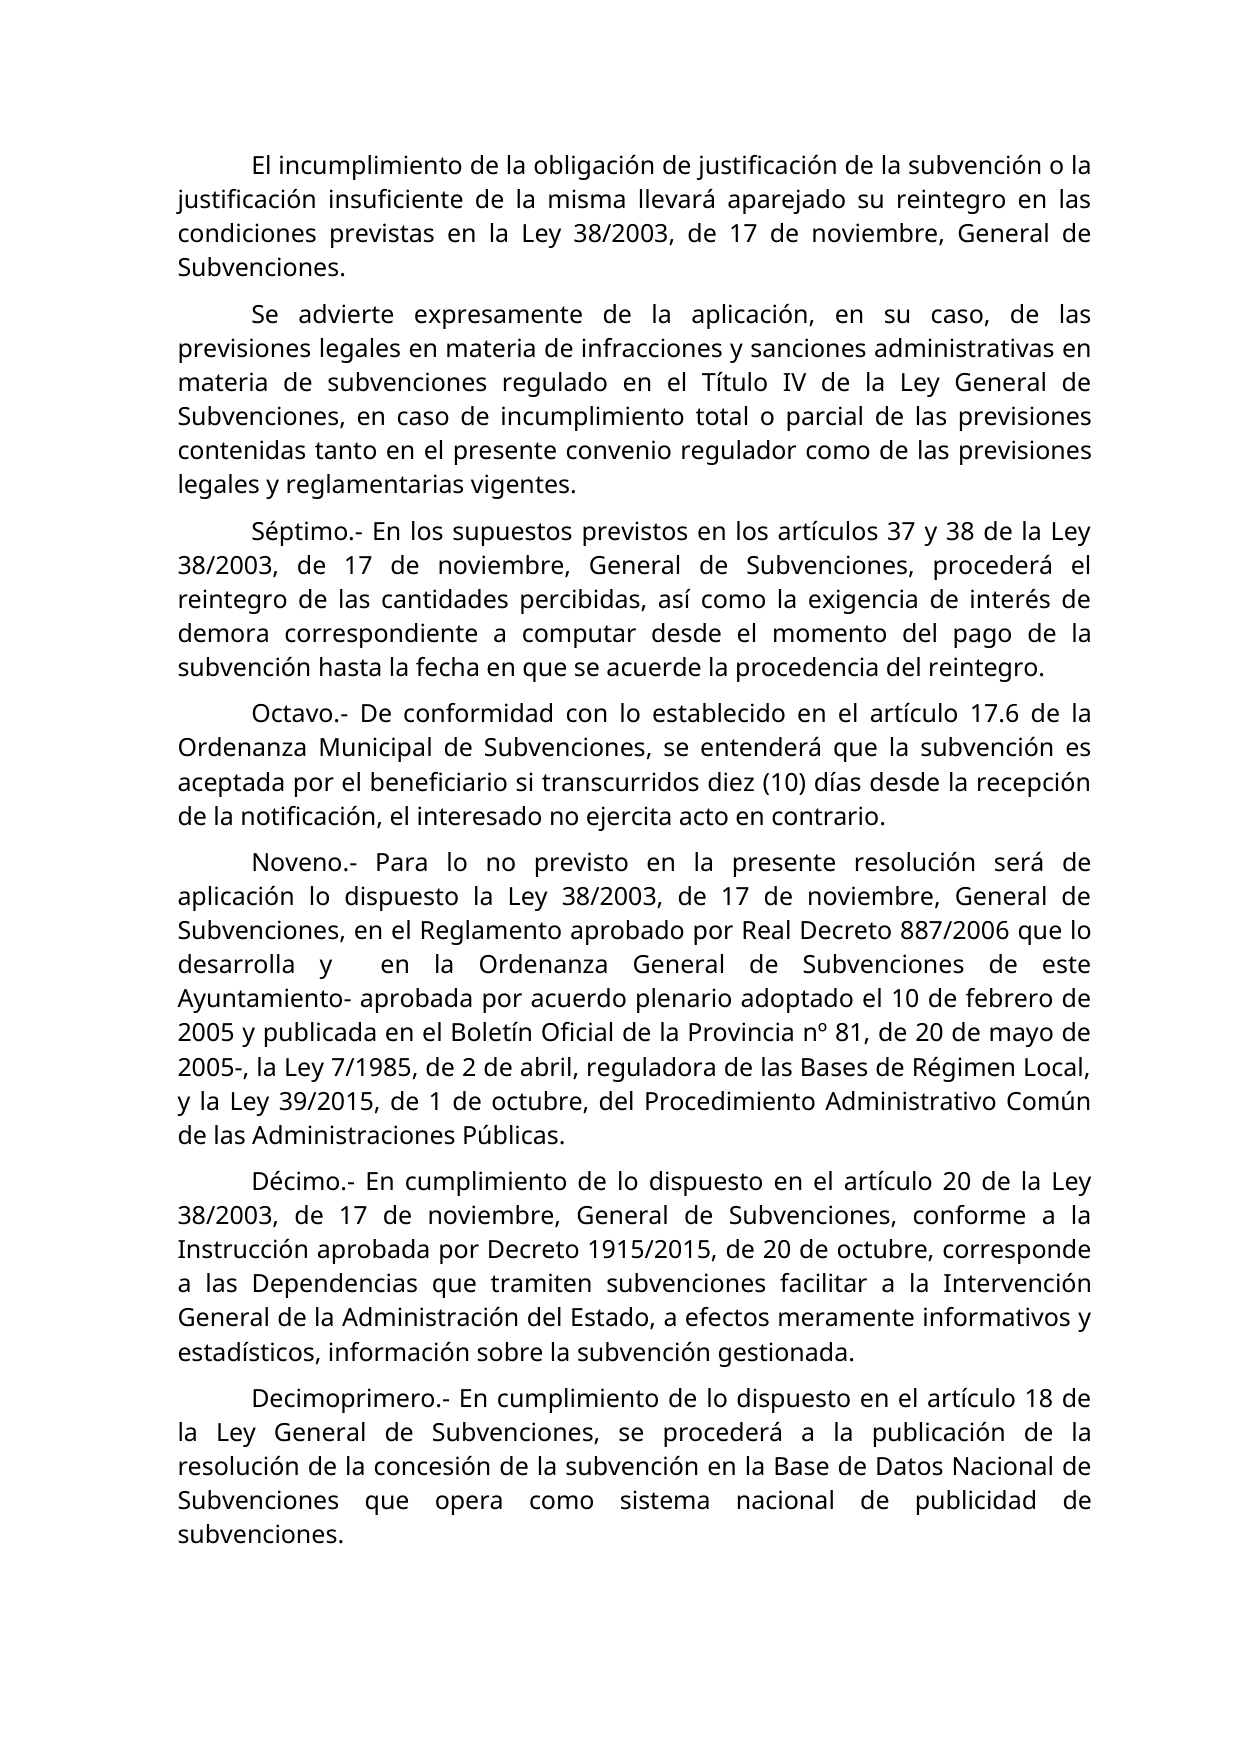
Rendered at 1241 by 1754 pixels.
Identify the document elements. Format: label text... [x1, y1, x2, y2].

text Décimo.- En cumplimiento de lo dispuesto en el artículo 20 de la Ley 38/2003, de 17 de noviembre, General de Subvenciones, conforme a la Instrucción aprobada por Decreto 1915/2015, de 20 de octubre, corresponde a las Dependencias que tramiten subvenciones facilitar a la Intervención General de la Administración del Estado, a efectos meramente informativos y estadísticos, información sobre la subvención gestionada. [177, 1164, 1093, 1368]
text Noveno.- Para lo no previsto en la presente resolución será de aplicación lo dispuesto la Ley 38/2003, de 17 de noviembre, General de Subvenciones, en el Reglamento aprobado por Real Decreto 887/2006 que lo desarrolla y en la Ordenanza General de Subvenciones de este Ayuntamiento- aprobada por acuerdo plenario adoptado el 10 de febrero de 2005 y publicada en el Boletín Oficial de la Provincia nº 81, de 20 de mayo de 2005-, la Ley 7/1985, de 2 de abril, reguladora de las Bases de Régimen Local, y la Ley 39/2015, de 1 de octubre, del Procedimiento Administrativo Común de las Administraciones Públicas. [177, 845, 1093, 1151]
text Decimoprimero.- En cumplimiento de lo dispuesto en el artículo 18 de la Ley General de Subvenciones, se procederá a la publicación de la resolución de la concesión de la subvención en la Base de Datos Nacional de Subvenciones que opera como sistema nacional de publicidad de subvenciones. [177, 1381, 1093, 1551]
text Se advierte expresamente de la aplicación, en su caso, de las previsiones legales en materia de infracciones y sanciones administrativas en materia de subvenciones regulado en el Título IV de la Ley General de Subvenciones, en caso de incumplimiento total o parcial de las previsiones contenidas tanto en el presente convenio regulador como de las previsiones legales y reglamentarias vigentes. [177, 296, 1093, 501]
text Séptimo.- En los supuestos previstos en los artículos 37 y 38 de la Ley 38/2003, de 17 de noviembre, General de Subvenciones, procederá el reintegro de las cantidades percibidas, así como la exigencia de interés de demora correspondiente a computar desde el momento del pago de la subvención hasta la fecha en que se acuerde la procedencia del reintegro. [177, 513, 1093, 683]
text El incumplimiento de la obligación de justificación de la subvención o la justificación insuficiente de la misma llevará aparejado su reintegro en las condiciones previstas en la Ley 38/2003, de 17 de noviembre, General de Subvenciones. [177, 148, 1093, 284]
text Octavo.- De conformidad con lo establecido en el artículo 17.6 de la Ordenanza Municipal de Subvenciones, se entenderá que la subvención es aceptada por el beneficiario si transcurridos diez (10) días desde la recepción de la notificación, el interesado no ejercita acto en contrario. [177, 696, 1093, 832]
